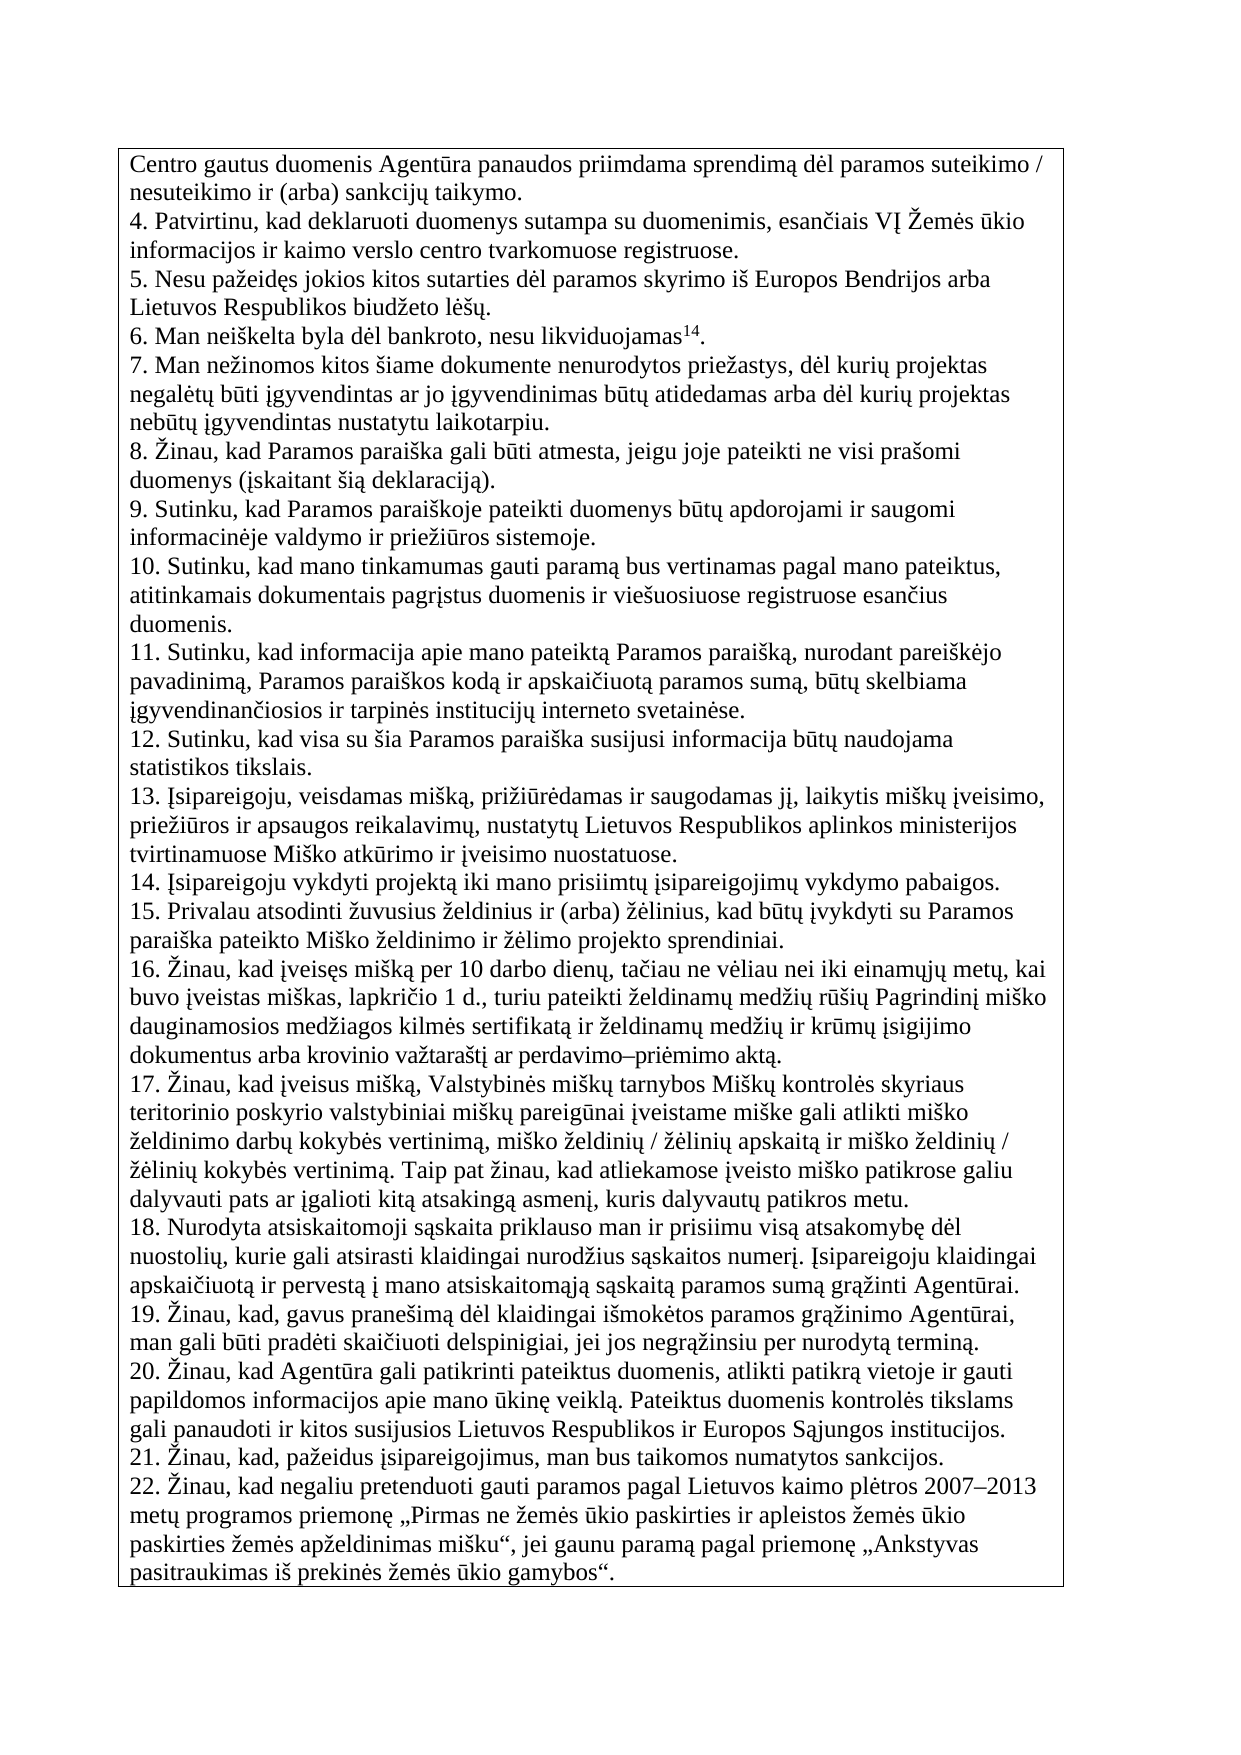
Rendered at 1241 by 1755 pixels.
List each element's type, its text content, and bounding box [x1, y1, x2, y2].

table_header Centro gautus duomenis Agentūra panaudos priimdama sprendimą dėl paramos suteikimo / nesuteikimo ir (arba) sankcijų taikymo. 4. Patvirtinu, kad deklaruoti duomenys sutampa su duomenimis, esančiais VĮ Žemės ūkio informacijos ir kaimo verslo centro tvarkomuose registruose. 5. Nesu pažeidęs jokios kitos sutarties dėl paramos skyrimo iš Europos Bendrijos arba Lietuvos Respublikos biudžeto lėšų. 6. Man neiškelta byla dėl bankroto, nesu likviduojamas14. 7. Man nežinomos kitos šiame dokumente nenurodytos priežastys, dėl kurių projektas negalėtų būti įgyvendintas ar jo įgyvendinimas būtų atidedamas arba dėl kurių projektas nebūtų įgyvendintas nustatytu laikotarpiu. 8. Žinau, kad Paramos paraiška gali būti atmesta, jeigu joje pateikti ne visi prašomi duomenys (įskaitant šią deklaraciją). 9. Sutinku, kad Paramos paraiškoje pateikti duomenys būtų apdorojami ir saugomi informacinėje valdymo ir priežiūros sistemoje. 10. Sutinku, kad mano tinkamumas gauti paramą bus vertinamas pagal mano pateiktus, atitinkamais dokumentais pagrįstus duomenis ir viešuosiuose registruose esančius duomenis. 11. Sutinku, kad informacija apie mano pateiktą Paramos paraišką, nurodant pareiškėjo pavadinimą, Paramos paraiškos kodą ir apskaičiuotą paramos sumą, būtų skelbiama įgyvendinančiosios ir tarpinės institucijų interneto svetainėse. 12. Sutinku, kad visa su šia Paramos paraiška susijusi informacija būtų naudojama statistikos tikslais. 13. Įsipareigoju, veisdamas mišką, prižiūrėdamas ir saugodamas jį, laikytis miškų įveisimo, priežiūros ir apsaugos reikalavimų, nustatytų Lietuvos Respublikos aplinkos ministerijos tvirtinamuose Miško atkūrimo ir įveisimo nuostatuose. 14. Įsipareigoju vykdyti projektą iki mano prisiimtų įsipareigojimų vykdymo pabaigos. 15. Privalau atsodinti žuvusius želdinius ir (arba) žėlinius, kad būtų įvykdyti su Paramos paraiška pateikto Miško želdinimo ir žėlimo projekto sprendiniai. 16. Žinau, kad įveisęs mišką per 10 darbo dienų, tačiau ne vėliau nei iki einamųjų metų, kai buvo įveistas miškas, lapkričio 1 d., turiu pateikti želdinamų medžių rūšių Pagrindinį miško dauginamosios medžiagos kilmės sertifikatą ir želdinamų medžių ir krūmų įsigijimo dokumentus arba krovinio važtaraštį ar perdavimo–priėmimo aktą. 17. Žinau, kad įveisus mišką, Valstybinės miškų tarnybos Miškų kontrolės skyriaus teritorinio poskyrio valstybiniai miškų pareigūnai įveistame miške gali atlikti miško želdinimo darbų kokybės vertinimą, miško želdinių / žėlinių apskaitą ir miško želdinių / žėlinių kokybės vertinimą. Taip pat žinau, kad atliekamose įveisto miško patikrose galiu dalyvauti pats ar įgalioti kitą atsakingą asmenį, kuris dalyvautų patikros metu. 18. Nurodyta atsiskaitomoji sąskaita priklauso man ir prisiimu visą atsakomybę dėl nuostolių, kurie gali atsirasti klaidingai nurodžius sąskaitos numerį. Įsipareigoju klaidingai apskaičiuotą ir pervestą į mano atsiskaitomąją sąskaitą paramos sumą grąžinti Agentūrai. 19. Žinau, kad, gavus pranešimą dėl klaidingai išmokėtos paramos grąžinimo Agentūrai, man gali būti pradėti skaičiuoti delspinigiai, jei jos negrąžinsiu per nurodytą terminą. 20. Žinau, kad Agentūra gali patikrinti pateiktus duomenis, atlikti patikrą vietoje ir gauti papildomos informacijos apie mano ūkinę veiklą. Pateiktus duomenis kontrolės tikslams gali panaudoti ir kitos susijusios Lietuvos Respublikos ir Europos Sąjungos institucijos. 21. Žinau, kad, pažeidus įsipareigojimus, man bus taikomos numatytos sankcijos. 22. Žinau, kad negaliu pretenduoti gauti paramos pagal Lietuvos kaimo plėtros 2007–2013 metų programos priemonę „Pirmas ne žemės ūkio paskirties ir apleistos žemės ūkio paskirties žemės apželdinimas mišku“, jei gaunu paramą pagal priemonę „Ankstyvas pasitraukimas iš prekinės žemės ūkio gamybos“. [119, 149, 1063, 1586]
